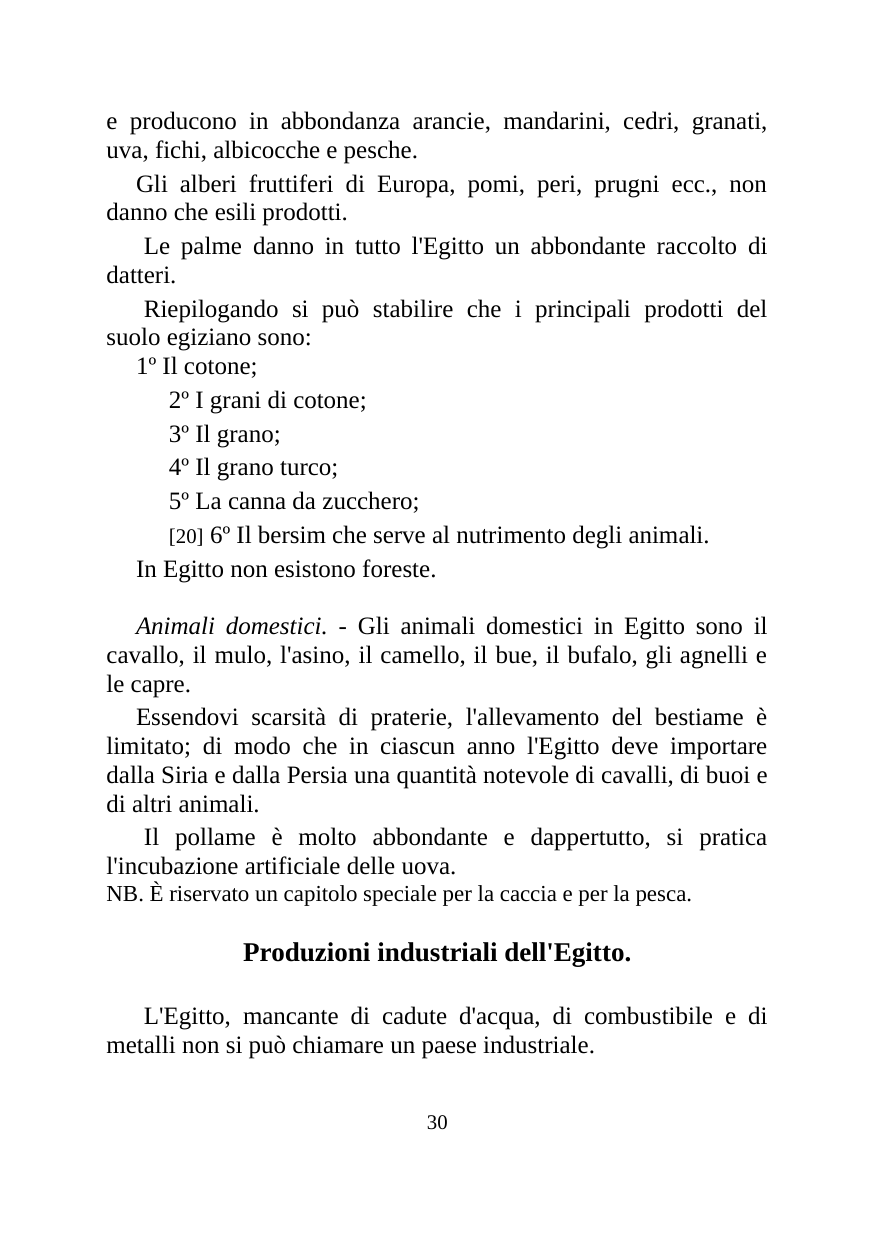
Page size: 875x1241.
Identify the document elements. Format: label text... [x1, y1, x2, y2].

text Essendovi scarsità di praterie, l'allevamento del bestiame è limitato; di modo che in ciascun anno l'Egitto deve importare dalla Siria e dalla Persia una quantità notevole di cavalli, di buoi e di altri animali. [106, 702, 768, 817]
text Riepilogando si può stabilire che i principali prodotti del suolo egiziano sono: [106, 294, 768, 351]
text Gli alberi fruttiferi di Europa, pomi, peri, prugni ecc., non danno che esili prodotti. [106, 169, 768, 226]
text NB. È riservato un capitolo speciale per la caccia e per la pesca. [106, 880, 768, 906]
text In Egitto non esistono foreste. [106, 554, 768, 582]
text Il pollame è molto abbondante e dappertutto, si pratica l'incubazione artificiale delle uova. [106, 822, 768, 880]
text 3º Il grano; [106, 419, 768, 447]
text 4º Il grano turco; [106, 452, 768, 481]
text L'Egitto, mancante di cadute d'acqua, di combustibile e di metalli non si può chiamare un paese industriale. [106, 1001, 768, 1059]
text Le palme danno in tutto l'Egitto un abbondante raccolto di datteri. [106, 231, 768, 289]
text 5º La canna da zucchero; [106, 486, 768, 515]
text 2º I grani di cotone; [106, 385, 768, 414]
text e producono in abbondanza arancie, mandarini, cedri, granati, uva, fichi, albicocche e pesche. [106, 106, 768, 164]
text Produzioni industriali dell'Egitto. [106, 936, 768, 967]
text Animali domestici. - Gli animali domestici in Egitto sono il cavallo, il mulo, l'asino, il camello, il bue, il bufalo, gli agnelli e le capre. [106, 611, 768, 697]
text [20] 6º Il bersim che serve al nutrimento degli animali. [106, 520, 768, 549]
text 1º Il cotone; [106, 351, 768, 380]
